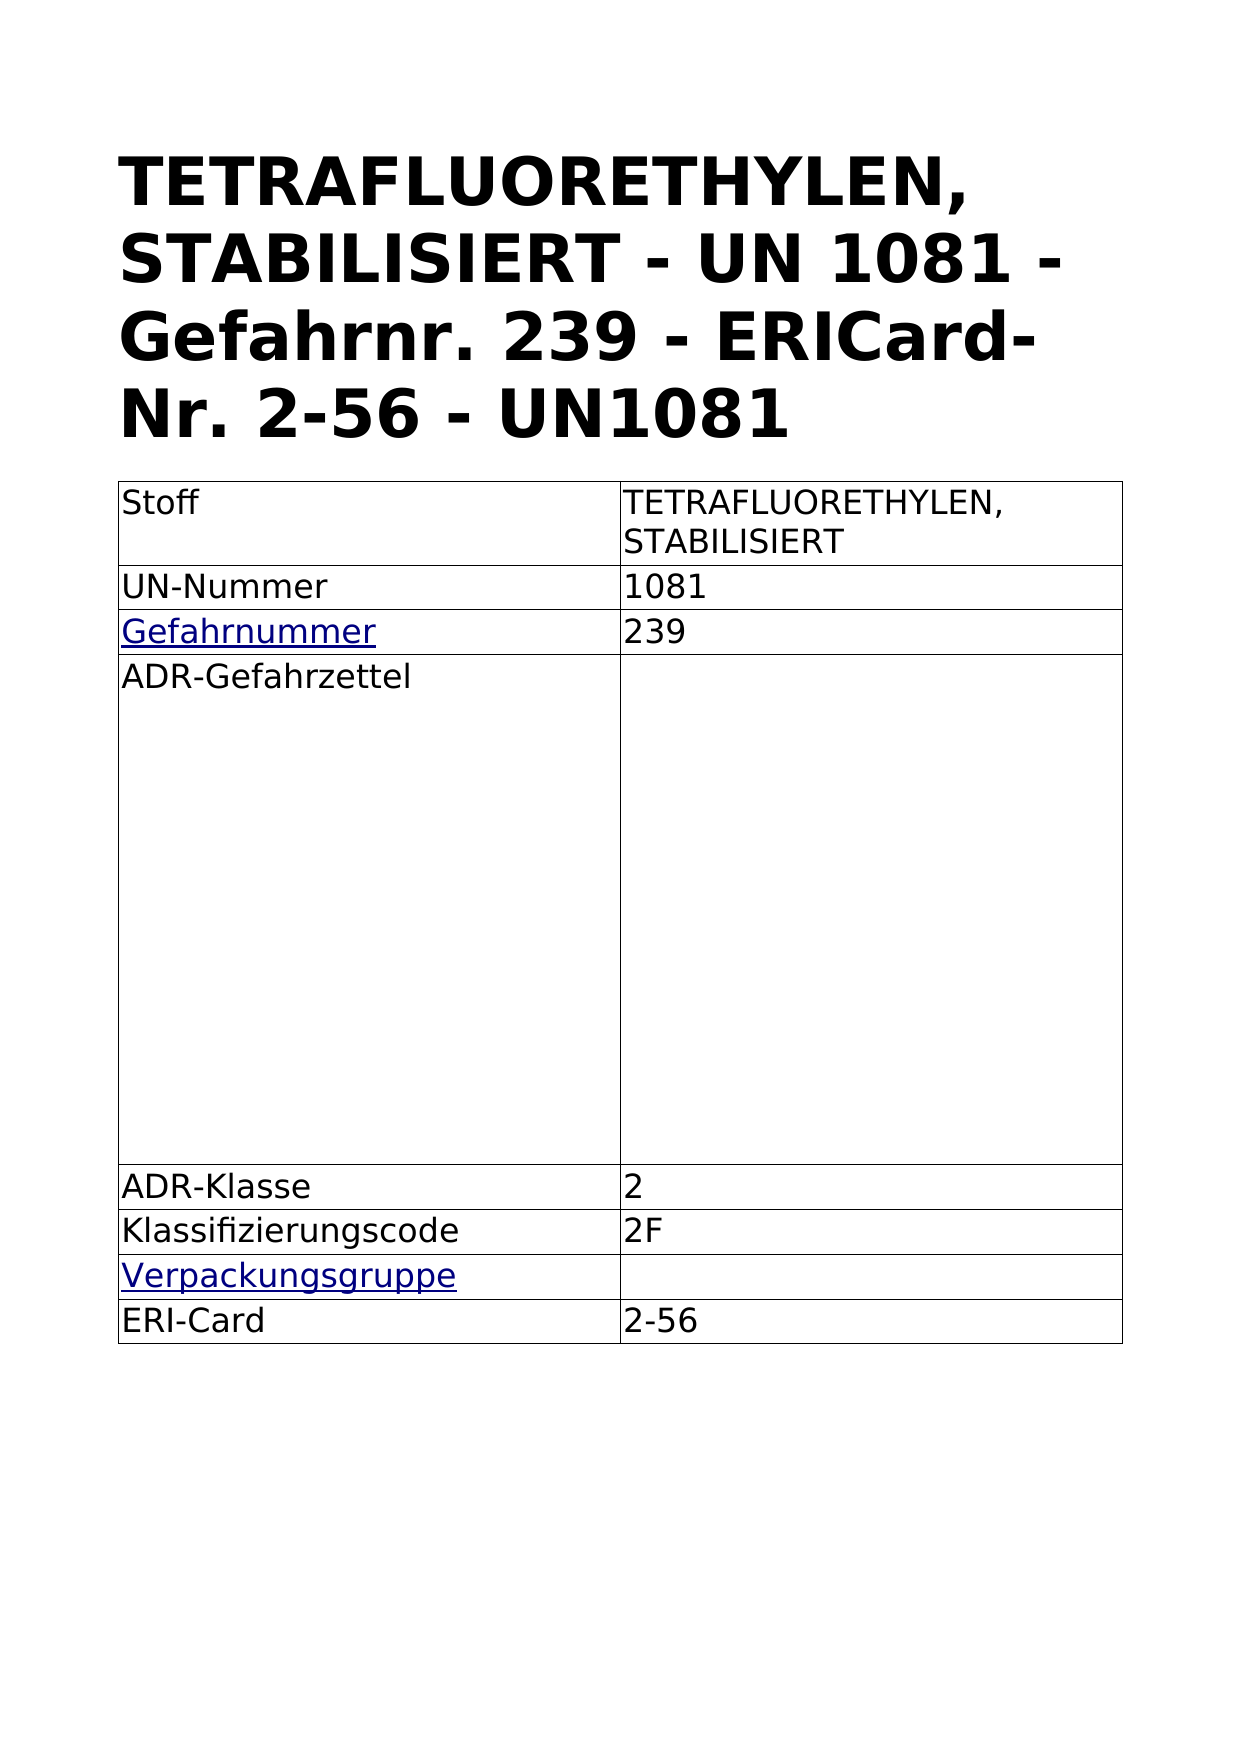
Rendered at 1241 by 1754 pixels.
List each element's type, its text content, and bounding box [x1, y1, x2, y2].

table_cell UN-Nummer [119, 566, 620, 609]
table_cell Klassifizierungscode [119, 1210, 620, 1254]
table_cell 1081 [621, 566, 1122, 609]
table_header Stoff [119, 482, 620, 564]
table_cell 2F [621, 1210, 1122, 1254]
table_cell 239 [621, 610, 1122, 654]
table_cell 2 [621, 1165, 1122, 1209]
table_cell [621, 1255, 1122, 1298]
table_cell Gefahrnummer [119, 610, 620, 654]
table_cell [621, 655, 1122, 1164]
table_header TETRAFLUORETHYLEN, STABILISIERT [621, 482, 1122, 564]
table_cell ERI-Card [119, 1300, 620, 1343]
table_cell ADR-Gefahrzettel [119, 655, 620, 1164]
table_cell 2-56 [621, 1300, 1122, 1343]
table_cell Verpackungsgruppe [119, 1255, 620, 1298]
table_cell ADR-Klasse [119, 1165, 620, 1209]
subtitle TETRAFLUORETHYLEN, STABILISIERT - UN 1081 - Gefahrnr. 239 - ERICard-Nr. 2-56 - UN1081 [118, 143, 1122, 453]
